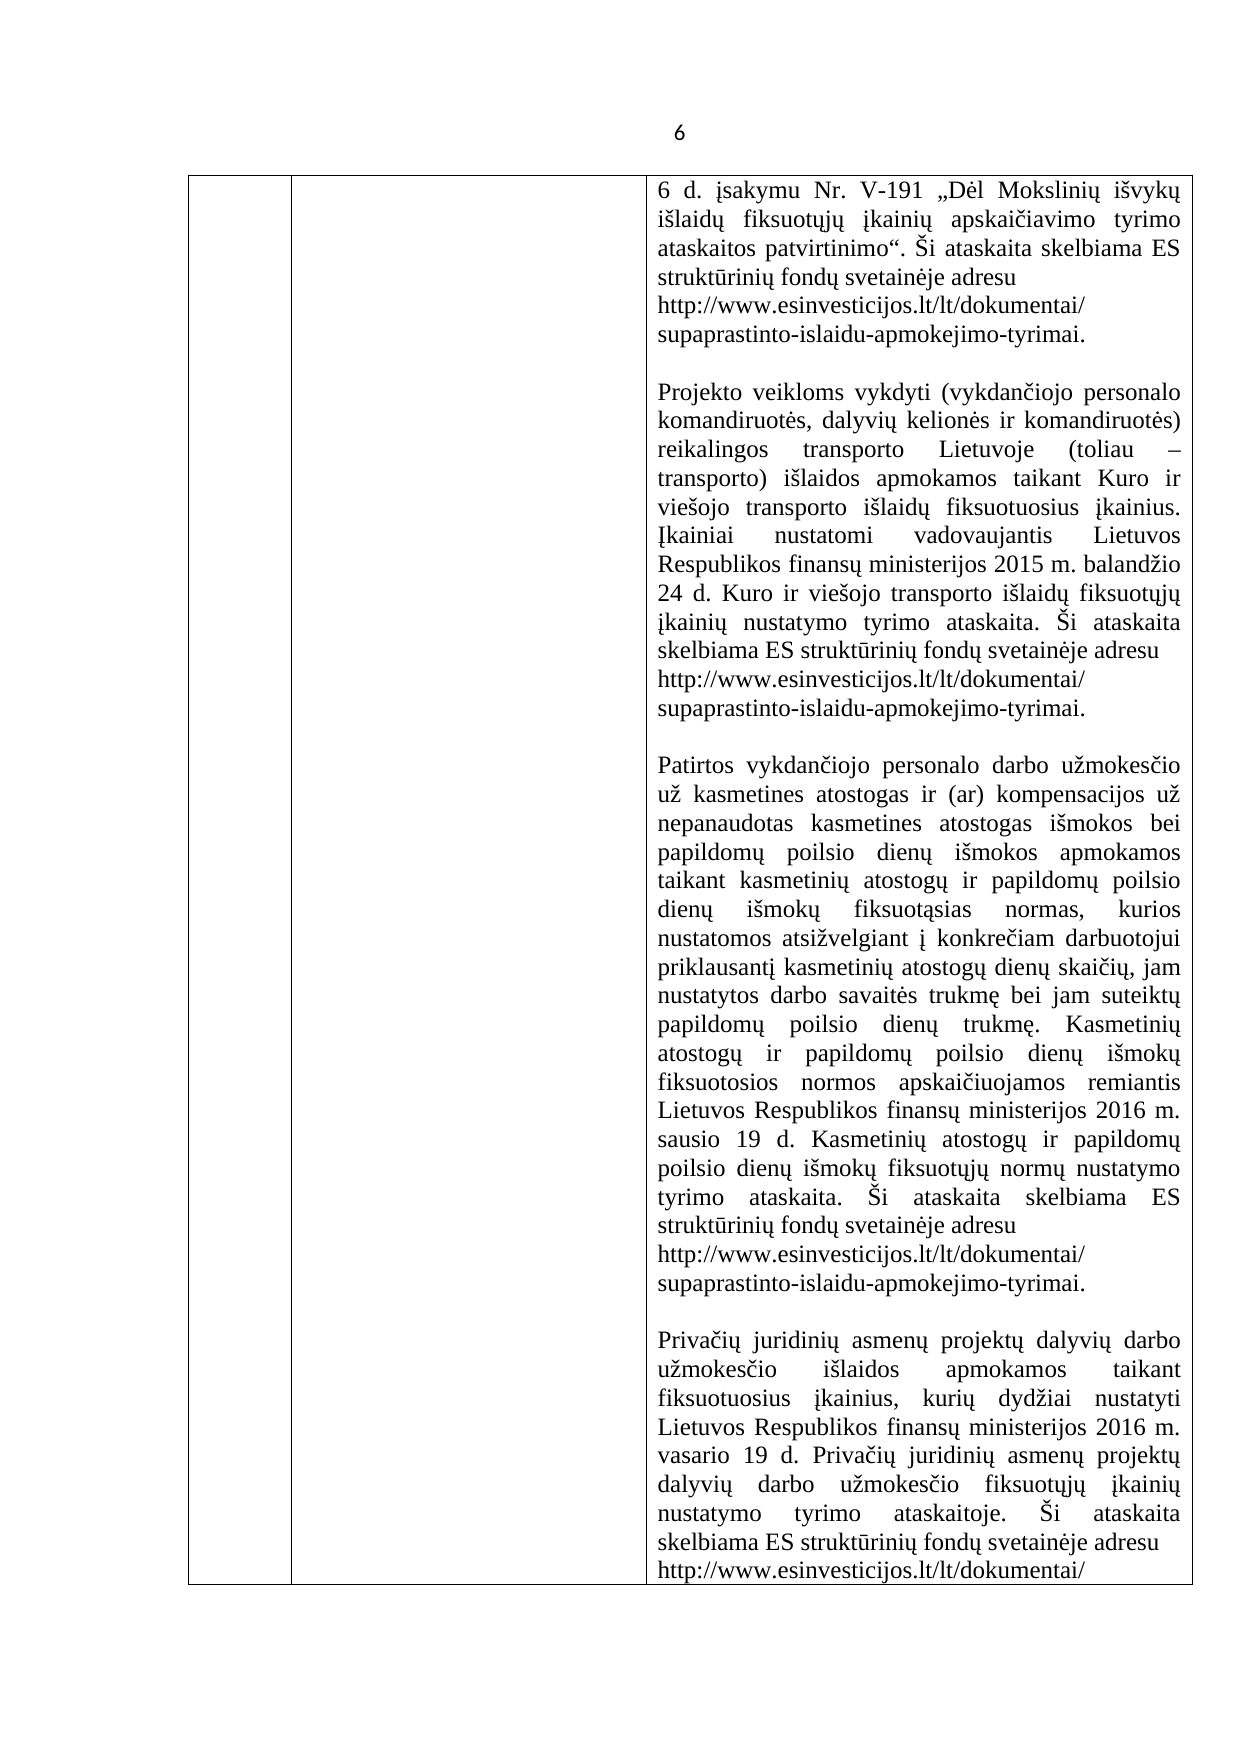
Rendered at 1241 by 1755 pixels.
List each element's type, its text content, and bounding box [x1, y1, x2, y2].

table_cell [189, 176, 291, 1584]
table_cell [292, 176, 646, 1584]
table_cell 6 d. įsakymu Nr. V-191 „Dėl Mokslinių išvykų išlaidų fiksuotųjų įkainių apskaičiavimo tyrimo ataskaitos patvirtinimo“. Ši ataskaita skelbiama ES struktūrinių fondų svetainėje adresu http://www.esinvesticijos.lt/lt/dokumentai/supaprastinto-islaidu-apmokejimo-tyrimai. Projekto veikloms vykdyti (vykdančiojo personalo komandiruotės, dalyvių kelionės ir komandiruotės) reikalingos transporto Lietuvoje (toliau – transporto) išlaidos apmokamos taikant Kuro ir viešojo transporto išlaidų fiksuotuosius įkainius. Įkainiai nustatomi vadovaujantis Lietuvos Respublikos finansų ministerijos 2015 m. balandžio 24 d. Kuro ir viešojo transporto išlaidų fiksuotųjų įkainių nustatymo tyrimo ataskaita. Ši ataskaita skelbiama ES struktūrinių fondų svetainėje adresu http://www.esinvesticijos.lt/lt/dokumentai/supaprastinto-islaidu-apmokejimo-tyrimai. Patirtos vykdančiojo personalo darbo užmokesčio už kasmetines atostogas ir (ar) kompensacijos už nepanaudotas kasmetines atostogas išmokos bei papildomų poilsio dienų išmokos apmokamos taikant kasmetinių atostogų ir papildomų poilsio dienų išmokų fiksuotąsias normas, kurios nustatomos atsižvelgiant į konkrečiam darbuotojui priklausantį kasmetinių atostogų dienų skaičių, jam nustatytos darbo savaitės trukmę bei jam suteiktų papildomų poilsio dienų trukmę. Kasmetinių atostogų ir papildomų poilsio dienų išmokų fiksuotosios normos apskaičiuojamos remiantis Lietuvos Respublikos finansų ministerijos 2016 m. sausio 19 d. Kasmetinių atostogų ir papildomų poilsio dienų išmokų fiksuotųjų normų nustatymo tyrimo ataskaita. Ši ataskaita skelbiama ES struktūrinių fondų svetainėje adresu http://www.esinvesticijos.lt/lt/dokumentai/supaprastinto-islaidu-apmokejimo-tyrimai. Privačių juridinių asmenų projektų dalyvių darbo užmokesčio išlaidos apmokamos taikant fiksuotuosius įkainius, kurių dydžiai nustatyti Lietuvos Respublikos finansų ministerijos 2016 m. vasario 19 d. Privačių juridinių asmenų projektų dalyvių darbo užmokesčio fiksuotųjų įkainių nustatymo tyrimo ataskaitoje. Ši ataskaita skelbiama ES struktūrinių fondų svetainėje adresu http://www.esinvesticijos.lt/lt/dokumentai/ [647, 176, 1192, 1584]
